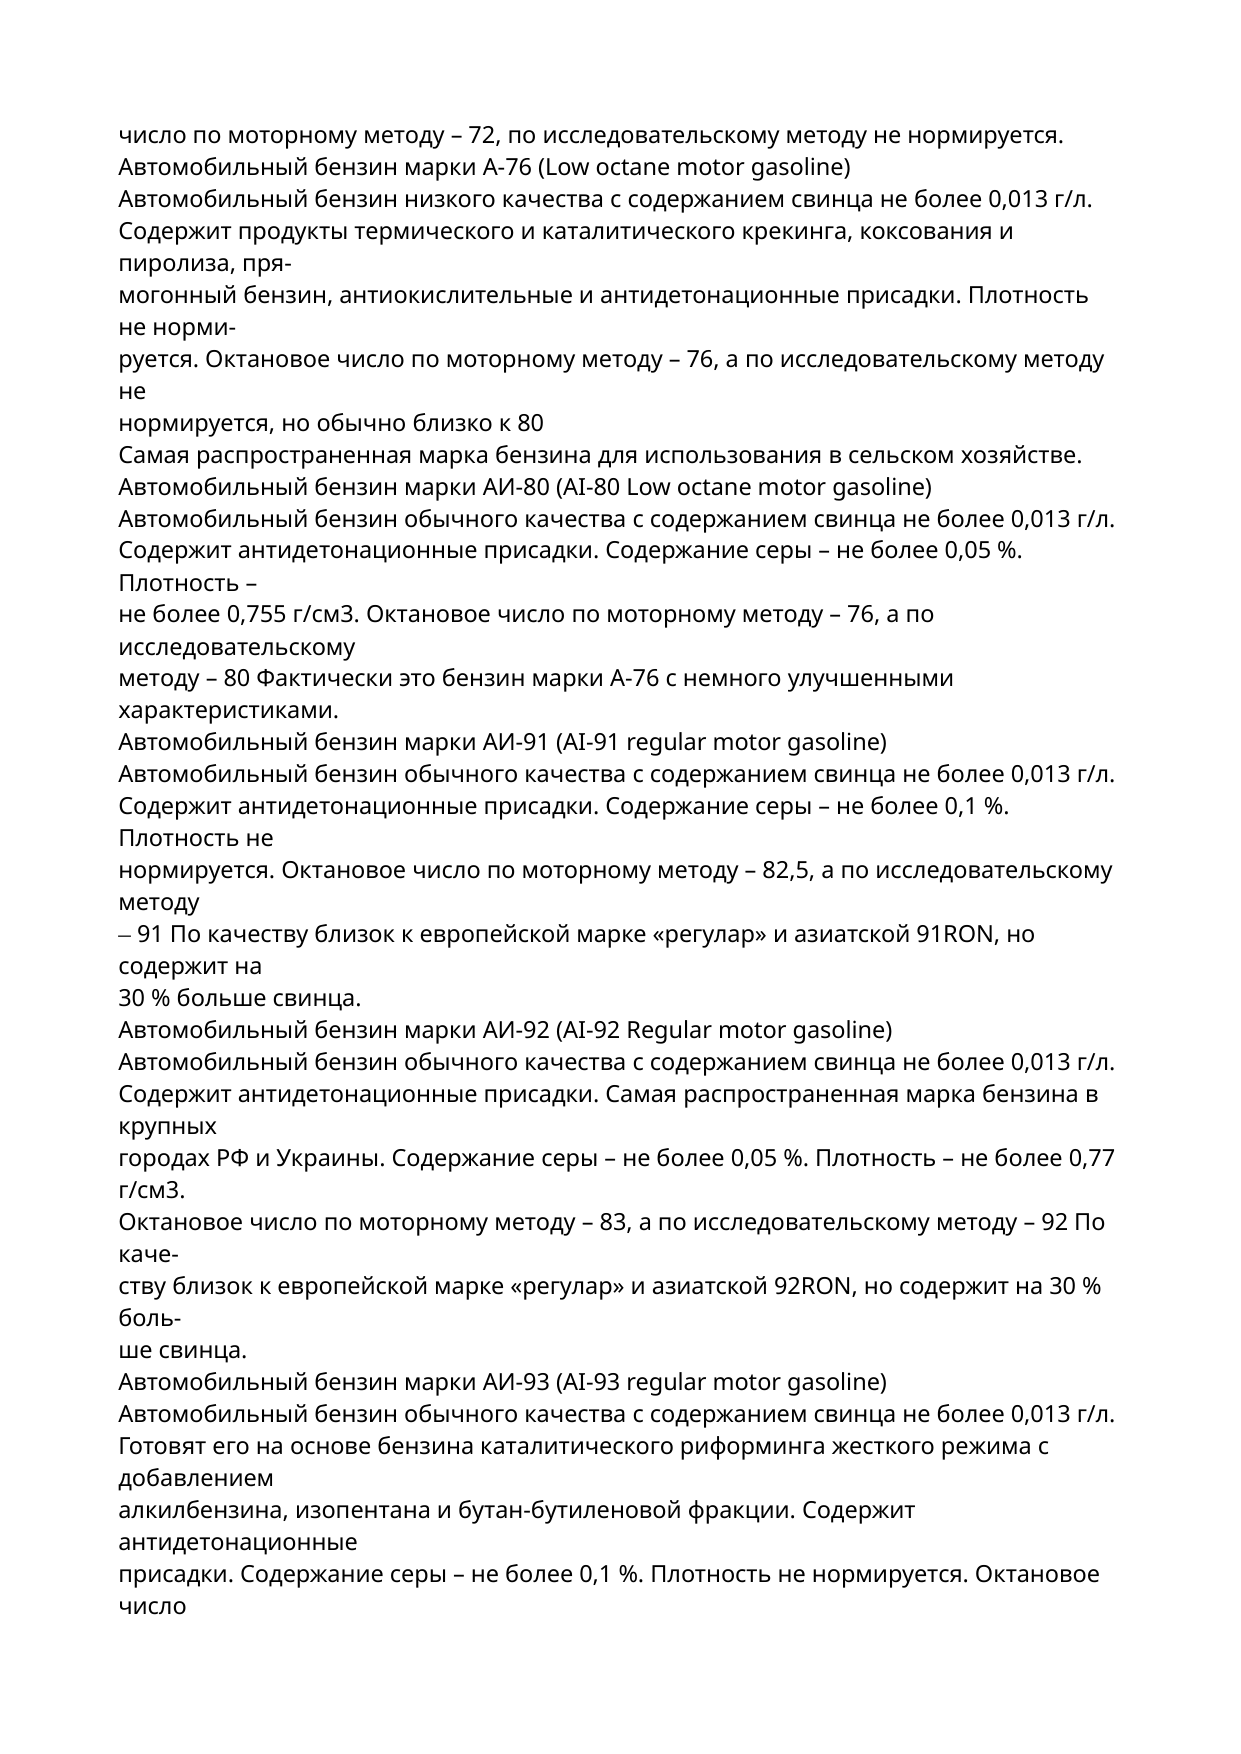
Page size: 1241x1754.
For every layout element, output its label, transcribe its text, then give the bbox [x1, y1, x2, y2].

text руется. Октановое число по моторному методу – 76, а по исследовательскому методу не [118, 342, 1122, 406]
text Автомобильный бензин марки АИ-92 (AI-92 Regular motor gasoline) [118, 1013, 1122, 1046]
text Автомобильный бензин низкого качества с содержанием свинца не более 0,013 г/л. [118, 182, 1122, 214]
text Содержит антидетонационные присадки. Содержание серы – не более 0,1 %. Плотность не [118, 790, 1122, 854]
text Автомобильный бензин марки АИ-80 (AI-80 Low octane motor gasoline) [118, 470, 1122, 502]
text – 91 По качеству близок к европейской марке «регулар» и азиатской 91RON, но содержит на [118, 918, 1122, 982]
text Содержит антидетонационные присадки. Содержание серы – не более 0,05 %. Плотность – [118, 534, 1122, 598]
text ше свинца. [118, 1333, 1122, 1365]
text Готовят его на основе бензина каталитического риформинга жесткого режима с добавлением [118, 1429, 1122, 1493]
text 30 % больше свинца. [118, 982, 1122, 1013]
text Автомобильный бензин обычного качества с содержанием свинца не более 0,013 г/л. [118, 758, 1122, 790]
text алкилбензина, изопентана и бутан-бутиленовой фракции. Содержит антидетонационные [118, 1493, 1122, 1557]
text могонный бензин, антиокислительные и антидетонационные присадки. Плотность не норми- [118, 278, 1122, 342]
text не более 0,755 г/см3. Октановое число по моторному методу – 76, а по исследовательскому [118, 598, 1122, 662]
text Автомобильный бензин марки АИ-93 (AI-93 regular motor gasoline) [118, 1365, 1122, 1397]
text Самая распространенная марка бензина для использования в сельском хозяйстве. [118, 438, 1122, 470]
text Автомобильный бензин марки А-76 (Low octane motor gasoline) [118, 150, 1122, 182]
text ству близок к европейской марке «регулар» и азиатской 92RON, но содержит на 30 % боль- [118, 1269, 1122, 1333]
text городах РФ и Украины. Содержание серы – не более 0,05 %. Плотность – не более 0,77 г/см3. [118, 1141, 1122, 1205]
text число по моторному методу – 72, по исследовательскому методу не нормируется. [118, 118, 1122, 150]
text Автомобильный бензин марки АИ-91 (AI-91 regular motor gasoline) [118, 726, 1122, 758]
text методу – 80 Фактически это бензин марки А-76 с немного улучшенными характеристиками. [118, 662, 1122, 726]
text Октановое число по моторному методу – 83, а по исследовательскому методу – 92 По каче- [118, 1205, 1122, 1269]
text нормируется, но обычно близко к 80 [118, 406, 1122, 438]
text Содержит продукты термического и каталитического крекинга, коксования и пиролиза, пря- [118, 214, 1122, 278]
text присадки. Содержание серы – не более 0,1 %. Плотность не нормируется. Октановое число [118, 1557, 1122, 1621]
text Автомобильный бензин обычного качества с содержанием свинца не более 0,013 г/л. [118, 1397, 1122, 1429]
text Автомобильный бензин обычного качества с содержанием свинца не более 0,013 г/л. [118, 502, 1122, 534]
text Автомобильный бензин обычного качества с содержанием свинца не более 0,013 г/л. [118, 1046, 1122, 1077]
text нормируется. Октановое число по моторному методу – 82,5, а по исследовательскому методу [118, 854, 1122, 918]
text Содержит антидетонационные присадки. Самая распространенная марка бензина в крупных [118, 1077, 1122, 1141]
